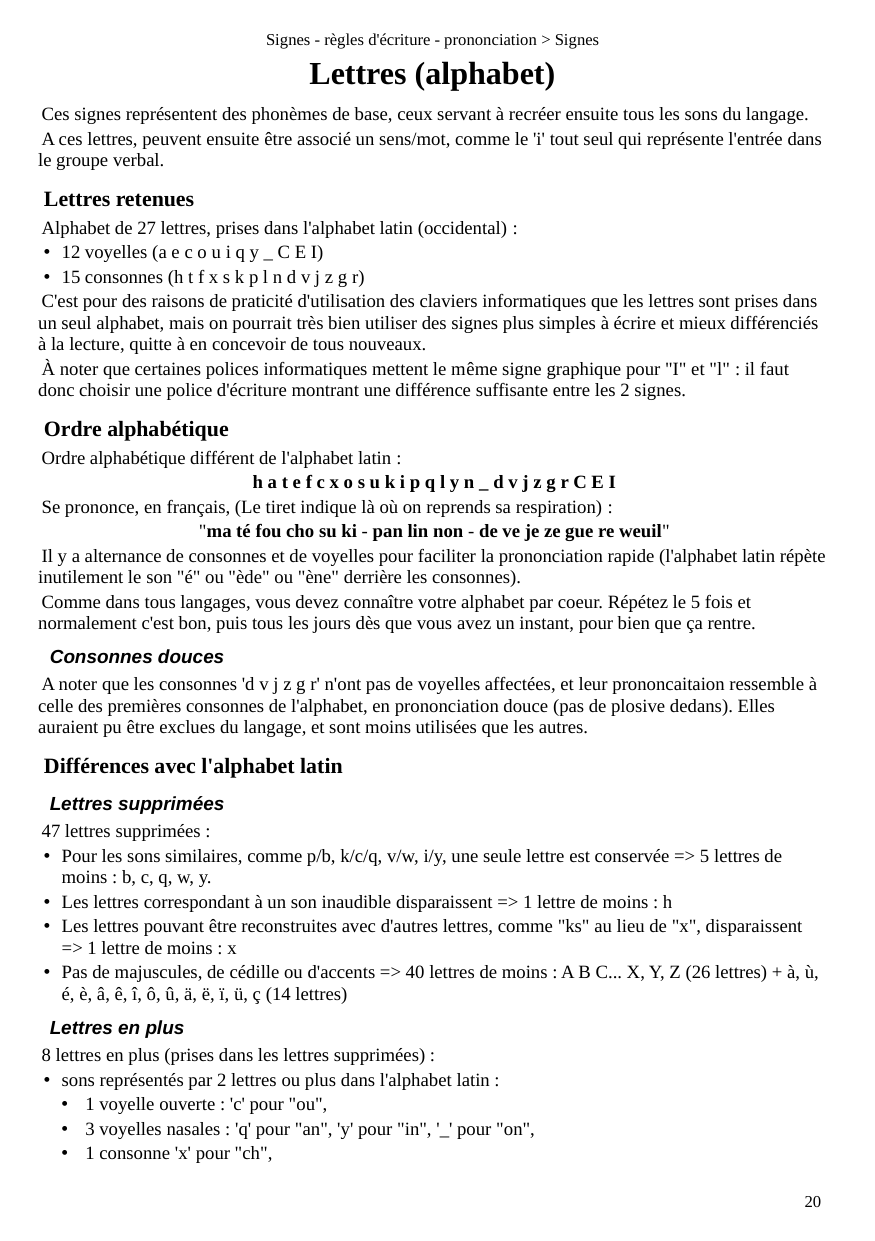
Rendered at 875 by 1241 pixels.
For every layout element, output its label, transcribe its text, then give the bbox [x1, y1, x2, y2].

list 3 voyelles nasales : 'q' pour "an", 'y' pour "in", '_' pour "on", [61, 1117, 827, 1139]
subtitle Lettres en plus [49, 1016, 827, 1038]
text h a t e f c x o s u k i p q l y n _ d v j z g r C E I [38, 471, 827, 493]
list 1 voyelle ouverte : 'c' pour "ou", [61, 1093, 827, 1114]
text C'est pour des raisons de praticité d'utilisation des claviers informatiques que les lettres sont prises dans un seul alphabet, mais on pourrait très bien utiliser des signes plus simples à écrire et mieux différenciés à la lecture, quitte à en concevoir de tous nouveaux. [38, 290, 827, 355]
list 1 consonne 'x' pour "ch", [61, 1142, 827, 1163]
subtitle Ordre alphabétique [44, 416, 827, 441]
list 15 consonnes (h t f x s k p l n d v j z g r) [44, 266, 827, 287]
text Il y a alternance de consonnes et de voyelles pour faciliter la prononciation rapide (l'alphabet latin répète inutilement le son "é" ou "ède" ou "ène" derrière les consonnes). [38, 544, 827, 588]
text Se prononce, en français, (Le tiret indique là où on reprends sa respiration) : [38, 496, 827, 517]
subtitle Différences avec l'alphabet latin [44, 753, 827, 778]
subtitle Lettres supprimées [49, 793, 827, 814]
text 8 lettres en plus (prises dans les lettres supprimées) : [38, 1044, 827, 1066]
text A noter que les consonnes 'd v j z g r' n'ont pas de voyelles affectées, et leur prononcaitaion ressemble à celle des premières consonnes de l'alphabet, en prononciation douce (pas de plosive dedans). Elles auraient pu être exclues du langage, et sont moins utilisées que les autres. [38, 673, 827, 738]
text A ces lettres, peuvent ensuite être associé un sens/mot, comme le 'i' tout seul qui représente l'entrée dans le groupe verbal. [38, 128, 827, 171]
list Pour les sons similaires, comme p/b, k/c/q, v/w, i/y, une seule lettre est conservée => 5 lettres de moins : b, c, q, w, y. [44, 845, 827, 888]
text Comme dans tous langages, vous devez connaître votre alphabet par coeur. Répétez le 5 fois et normalement c'est bon, puis tous les jours dès que vous avez un instant, pour bien que ça rentre. [38, 591, 827, 634]
text "ma té fou cho su ki - pan lin non - de ve je ze gue re weuil" [38, 520, 827, 542]
list sons représentés par 2 lettres ou plus dans l'alphabet latin : [44, 1068, 827, 1090]
subtitle Lettres (alphabet) [38, 54, 827, 91]
list Les lettres correspondant à un son inaudible disparaissent => 1 lettre de moins : h [44, 891, 827, 912]
list 12 voyelles (a e c o u i q y _ C E I) [44, 241, 827, 263]
subtitle Consonnes douces [49, 646, 827, 667]
text Alphabet de 27 lettres, prises dans l'alphabet latin (occidental) : [38, 217, 827, 238]
subtitle Lettres retenues [44, 186, 827, 211]
text Ces signes représentent des phonèmes de base, ceux servant à recréer ensuite tous les sons du langage. [38, 103, 827, 125]
text Ordre alphabétique différent de l'alphabet latin : [38, 447, 827, 468]
list Pas de majuscules, de cédille ou d'accents => 40 lettres de moins : A B C... X, Y, Z (26 lettres) + à, ù, é, è, â, ê, î, ô, û, ä, ë, ï, ü, ç (14 lettres) [44, 961, 827, 1004]
list Les lettres pouvant être reconstruites avec d'autres lettres, comme "ks" au lieu de "x", disparaissent => 1 lettre de moins : x [44, 915, 827, 958]
text À noter que certaines polices informatiques mettent le même signe graphique pour "I" et "l" : il faut donc choisir une police d'écriture montrant une différence suffisante entre les 2 signes. [38, 358, 827, 401]
text 47 lettres supprimées : [38, 820, 827, 842]
